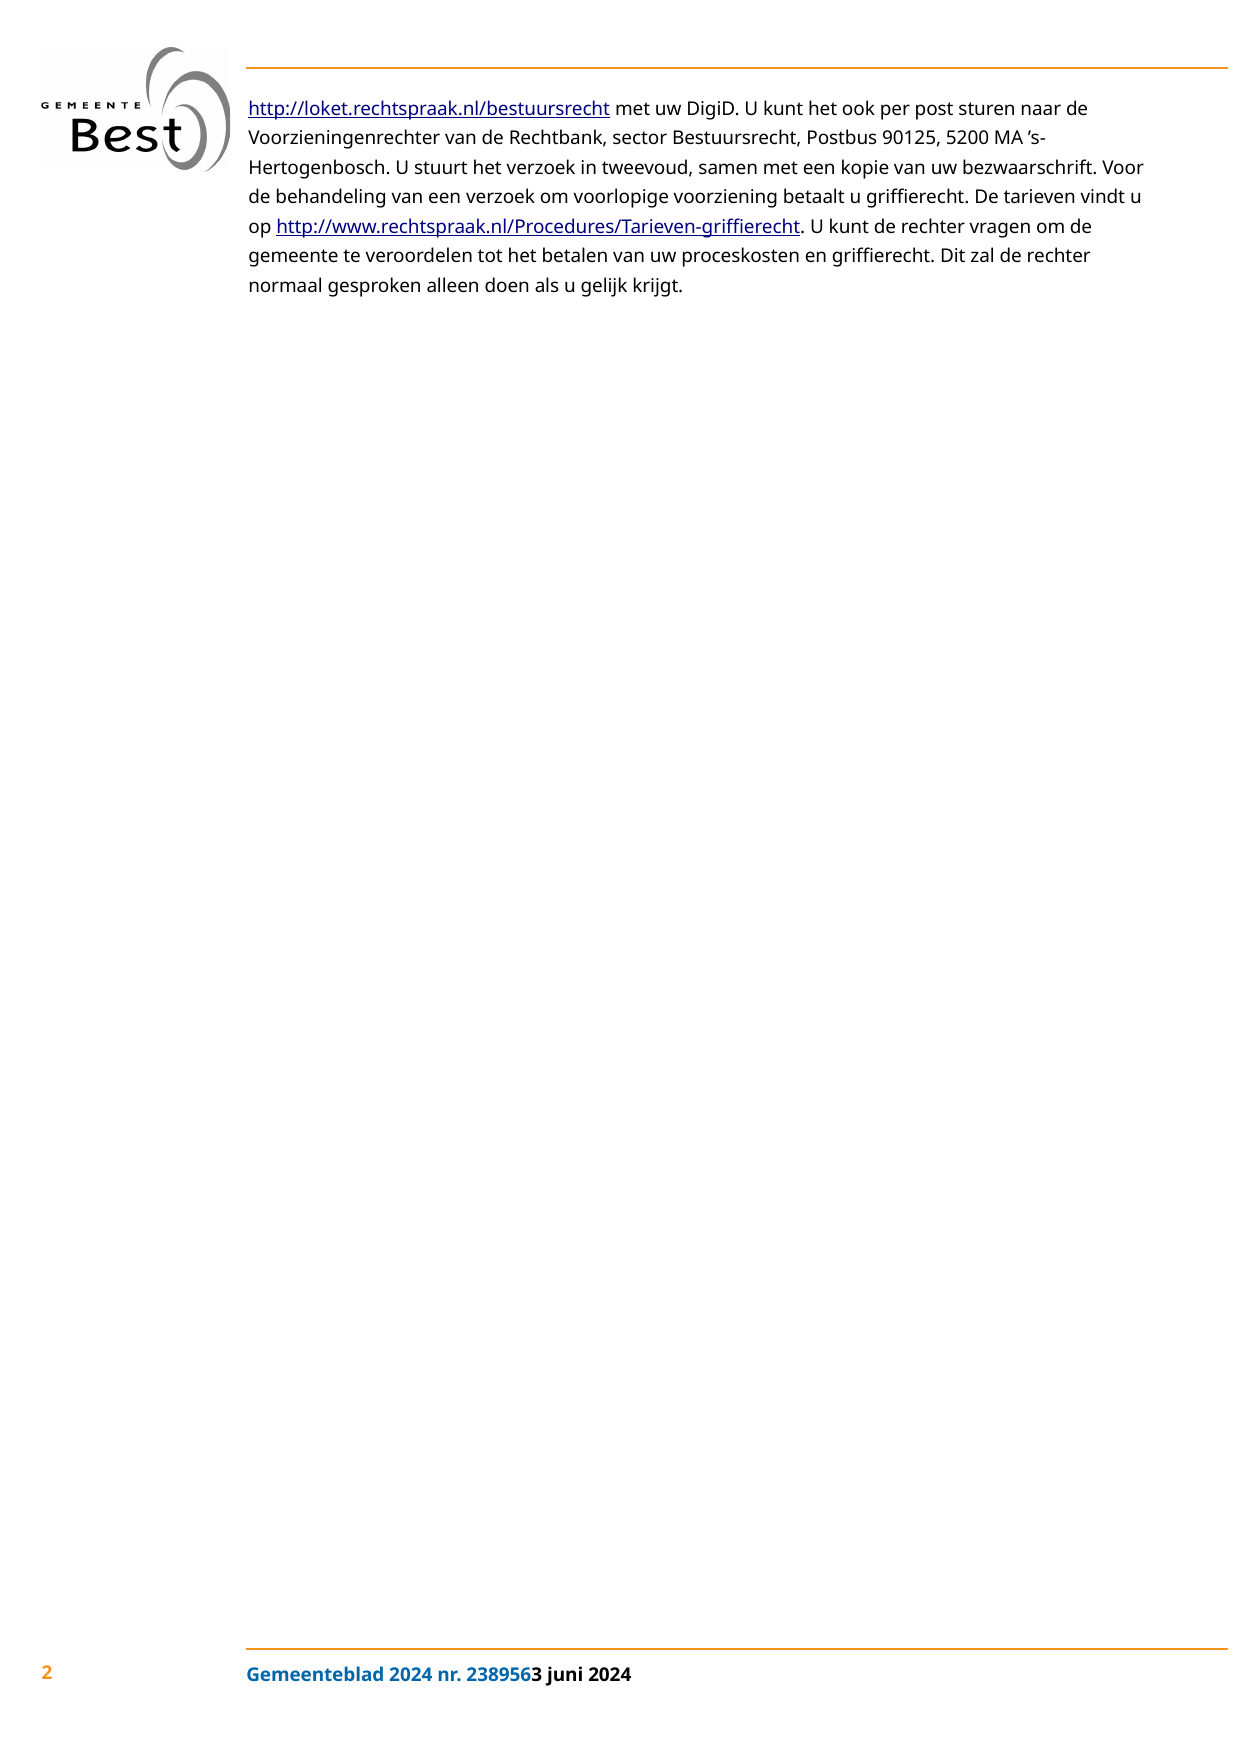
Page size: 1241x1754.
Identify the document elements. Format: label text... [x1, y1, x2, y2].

picture [41, 47, 231, 172]
text http://loket.rechtspraak.nl/bestuursrecht met uw DigiD. U kunt het ook per post sturen naar de Voorzieningenrechter van de Rechtbank, sector Bestuursrecht, Postbus 90125, 5200 MA ’s-Hertogenbosch. U stuurt het verzoek in tweevoud, samen met een kopie van uw bezwaarschrift. Voor de behandeling van een verzoek om voorlopige voorziening betaalt u griffierecht. De tarieven vindt u op http://www.rechtspraak.nl/Procedures/Tarieven-griffierecht. U kunt de rechter vragen om de gemeente te veroordelen tot het betalen van uw proceskosten en griffierecht. Dit zal de rechter normaal gesproken alleen doen als u gelijk krijgt. [248, 95, 1152, 298]
